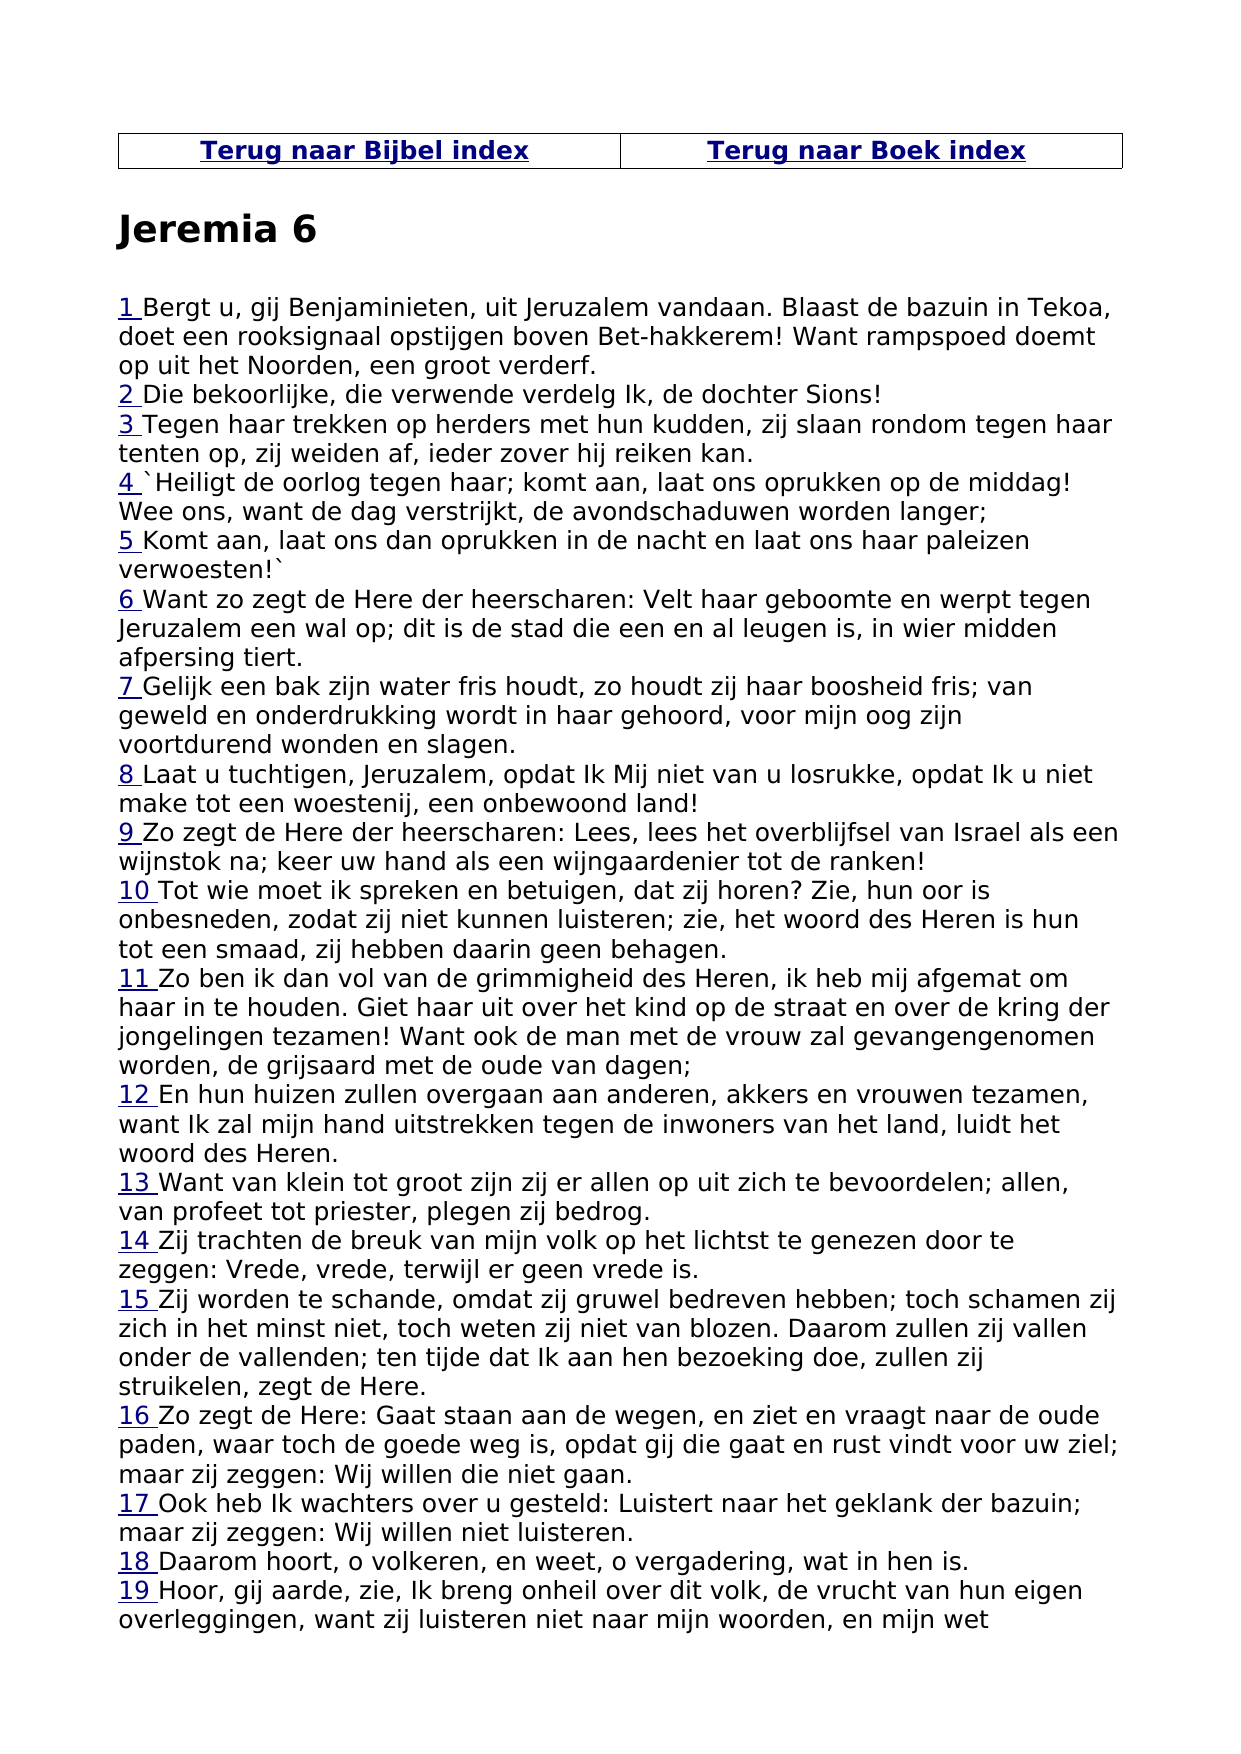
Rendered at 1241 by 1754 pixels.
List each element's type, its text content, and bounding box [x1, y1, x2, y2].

subtitle Jeremia 6 [118, 208, 1122, 252]
text 1 Bergt u, gij Benjaminieten, uit Jeruzalem vandaan. Blaast de bazuin in Tekoa, doet een rooksignaal opstijgen boven Bet-hakkerem! Want rampspoed doemt op uit het Noorden, een groot verderf. 2 Die bekoorlijke, die verwende verdelg Ik, de dochter Sions! 3 Tegen haar trekken op herders met hun kudden, zij slaan rondom tegen haar tenten op, zij weiden af, ieder zover hij reiken kan. 4 `Heiligt de oorlog tegen haar; komt aan, laat ons oprukken op de middag! Wee ons, want de dag verstrijkt, de avondschaduwen worden langer; 5 Komt aan, laat ons dan oprukken in de nacht en laat ons haar paleizen verwoesten!` 6 Want zo zegt de Here der heerscharen: Velt haar geboomte en werpt tegen Jeruzalem een wal op; dit is de stad die een en al leugen is, in wier midden afpersing tiert. 7 Gelijk een bak zijn water fris houdt, zo houdt zij haar boosheid fris; van geweld en onderdrukking wordt in haar gehoord, voor mijn oog zijn voortdurend wonden en slagen. 8 Laat u tuchtigen, Jeruzalem, opdat Ik Mij niet van u losrukke, opdat Ik u niet make tot een woestenij, een onbewoond land! 9 Zo zegt de Here der heerscharen: Lees, lees het overblijfsel van Israel als een wijnstok na; keer uw hand als een wijngaardenier tot de ranken! 10 Tot wie moet ik spreken en betuigen, dat zij horen? Zie, hun oor is onbesneden, zodat zij niet kunnen luisteren; zie, het woord des Heren is hun tot een smaad, zij hebben daarin geen behagen. 11 Zo ben ik dan vol van de grimmigheid des Heren, ik heb mij afgemat om haar in te houden. Giet haar uit over het kind op de straat en over de kring der jongelingen tezamen! Want ook de man met de vrouw zal gevangengenomen worden, de grijsaard met de oude van dagen; 12 En hun huizen zullen overgaan aan anderen, akkers en vrouwen tezamen, want Ik zal mijn hand uitstrekken tegen de inwoners van het land, luidt het woord des Heren. 13 Want van klein tot groot zijn zij er allen op uit zich te bevoordelen; allen, van profeet tot priester, plegen zij bedrog. 14 Zij trachten de breuk van mijn volk op het lichtst te genezen door te zeggen: Vrede, vrede, terwijl er geen vrede is. 15 Zij worden te schande, omdat zij gruwel bedreven hebben; toch schamen zij zich in het minst niet, toch weten zij niet van blozen. Daarom zullen zij vallen onder de vallenden; ten tijde dat Ik aan hen bezoeking doe, zullen zij struikelen, zegt de Here. 16 Zo zegt de Here: Gaat staan aan de wegen, en ziet en vraagt naar de oude paden, waar toch de goede weg is, opdat gij die gaat en rust vindt voor uw ziel; maar zij zeggen: Wij willen die niet gaan. 17 Ook heb Ik wachters over u gesteld: Luistert naar het geklank der bazuin; maar zij zeggen: Wij willen niet luisteren. 18 Daarom hoort, o volkeren, en weet, o vergadering, wat in hen is. 19 Hoor, gij aarde, zie, Ik breng onheil over dit volk, de vrucht van hun eigen overleggingen, want zij luisteren niet naar mijn woorden, en mijn wet [118, 264, 1122, 1635]
table_header Terug naar Bijbel index [119, 134, 620, 168]
table_header Terug naar Boek index [621, 134, 1122, 168]
